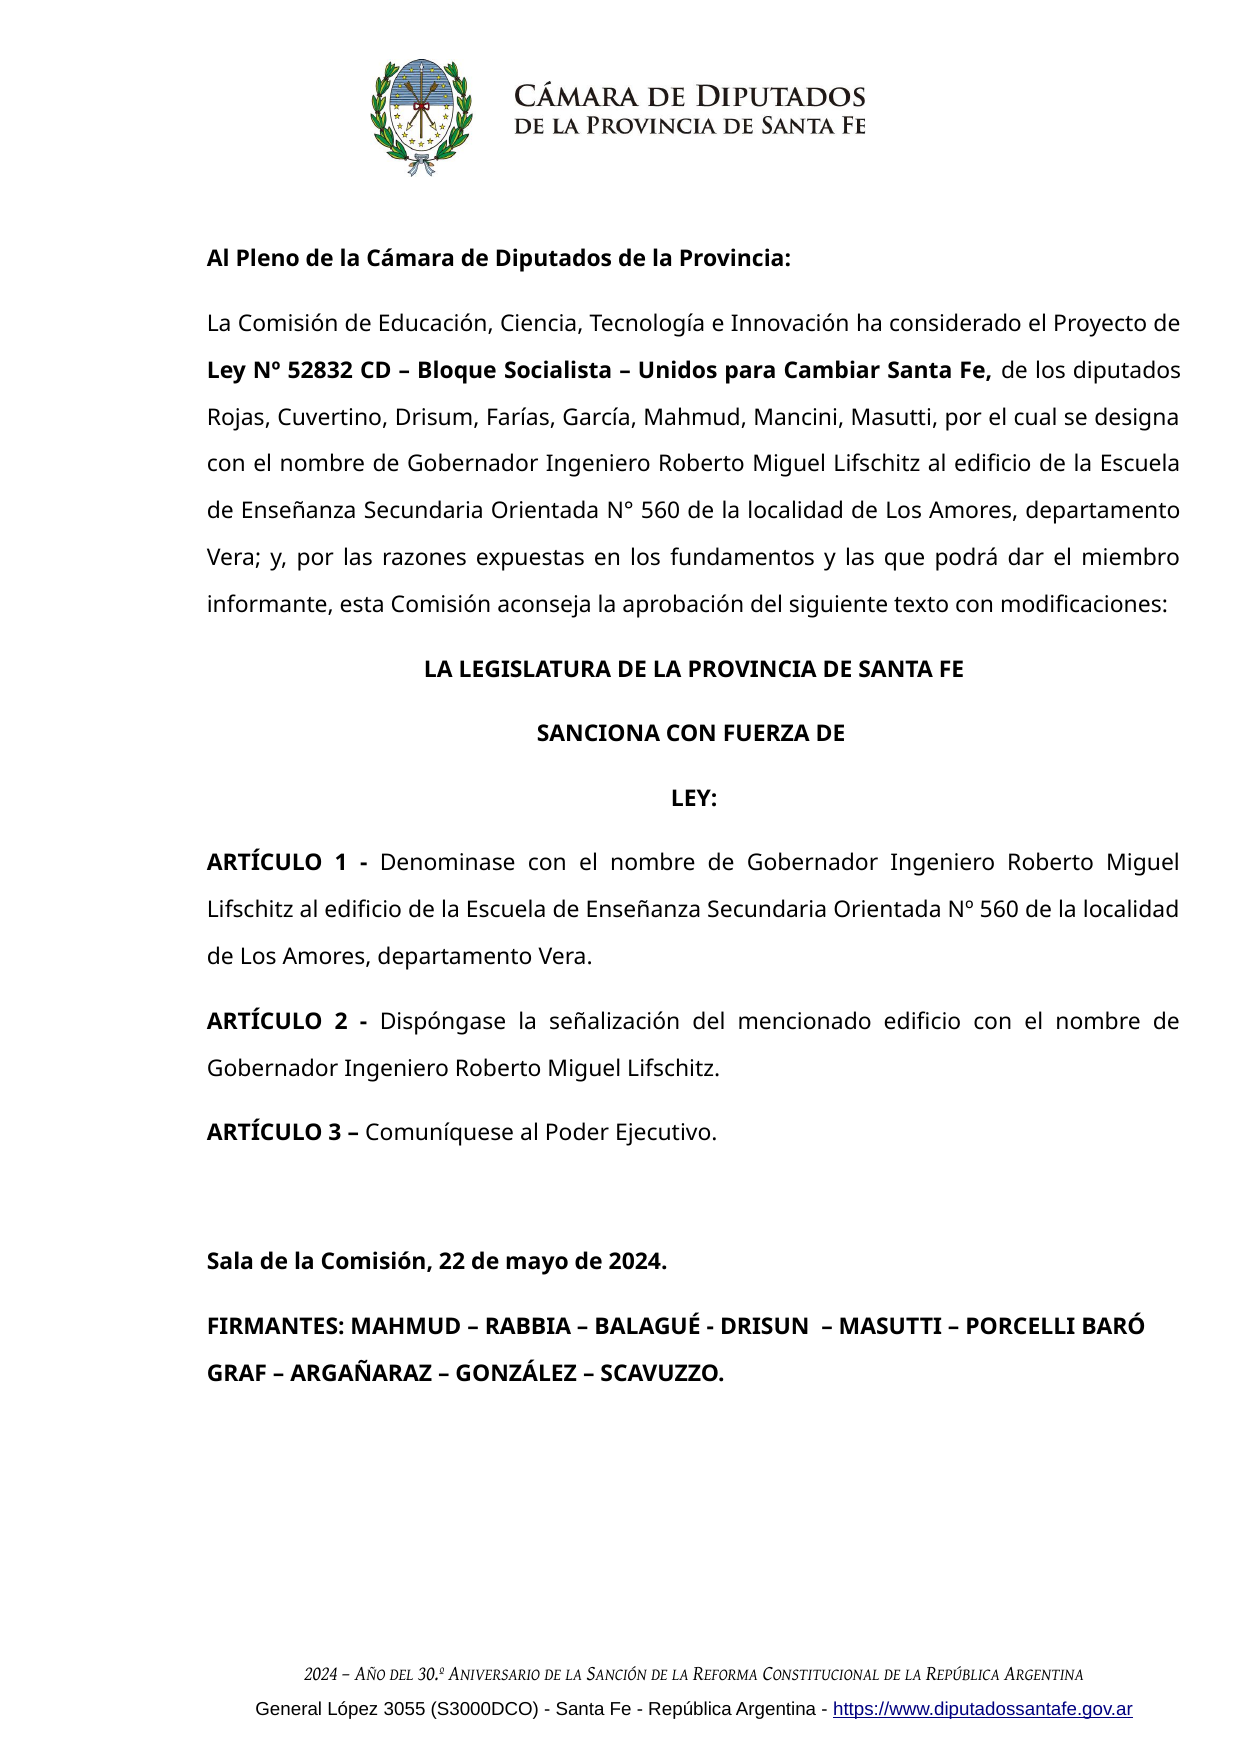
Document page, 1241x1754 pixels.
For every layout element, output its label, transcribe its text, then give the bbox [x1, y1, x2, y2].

text ARTÍCULO 1 - Denominase con el nombre de Gobernador Ingeniero Roberto Miguel Lifschitz al edificio de la Escuela de Enseñanza Secundaria Orientada Nº 560 de la localidad de Los Amores, departamento Vera. [207, 846, 1181, 971]
text LA LEGISLATURA DE LA PROVINCIA DE SANTA FE [207, 653, 1181, 684]
text ARTÍCULO 2 - Dispóngase la señalización del mencionado edificio con el nombre de Gobernador Ingeniero Roberto Miguel Lifschitz. [207, 1005, 1181, 1083]
text Al Pleno de la Cámara de Diputados de la Provincia: [207, 242, 1181, 273]
picture [370, 59, 866, 181]
text ARTÍCULO 3 – Comuníquese al Poder Ejecutivo. [207, 1116, 1181, 1147]
text LEY: [207, 782, 1181, 813]
text Sala de la Comisión, 22 de mayo de 2024. [207, 1245, 1181, 1277]
text FIRMANTES: MAHMUD – RABBIA – BALAGUÉ - DRISUN – MASUTTI – PORCELLI BARÓ GRAF – ARGAÑARAZ – GONZÁLEZ – SCAVUZZO. [207, 1310, 1181, 1388]
text SANCIONA CON FUERZA DE [207, 717, 1181, 748]
text La Comisión de Educación, Ciencia, Tecnología e Innovación ha considerado el Proyecto de Ley Nº 52832 CD – Bloque Socialista – Unidos para Cambiar Santa Fe, de los diputados Rojas, Cuvertino, Drisum, Farías, García, Mahmud, Mancini, Masutti, por el cual se designa con el nombre de Gobernador Ingeniero Roberto Miguel Lifschitz al edificio de la Escuela de Enseñanza Secundaria Orientada N° 560 de la localidad de Los Amores, departamento Vera; y, por las razones expuestas en los fundamentos y las que podrá dar el miembro informante, esta Comisión aconseja la aprobación del siguiente texto con modificaciones: [207, 307, 1181, 619]
